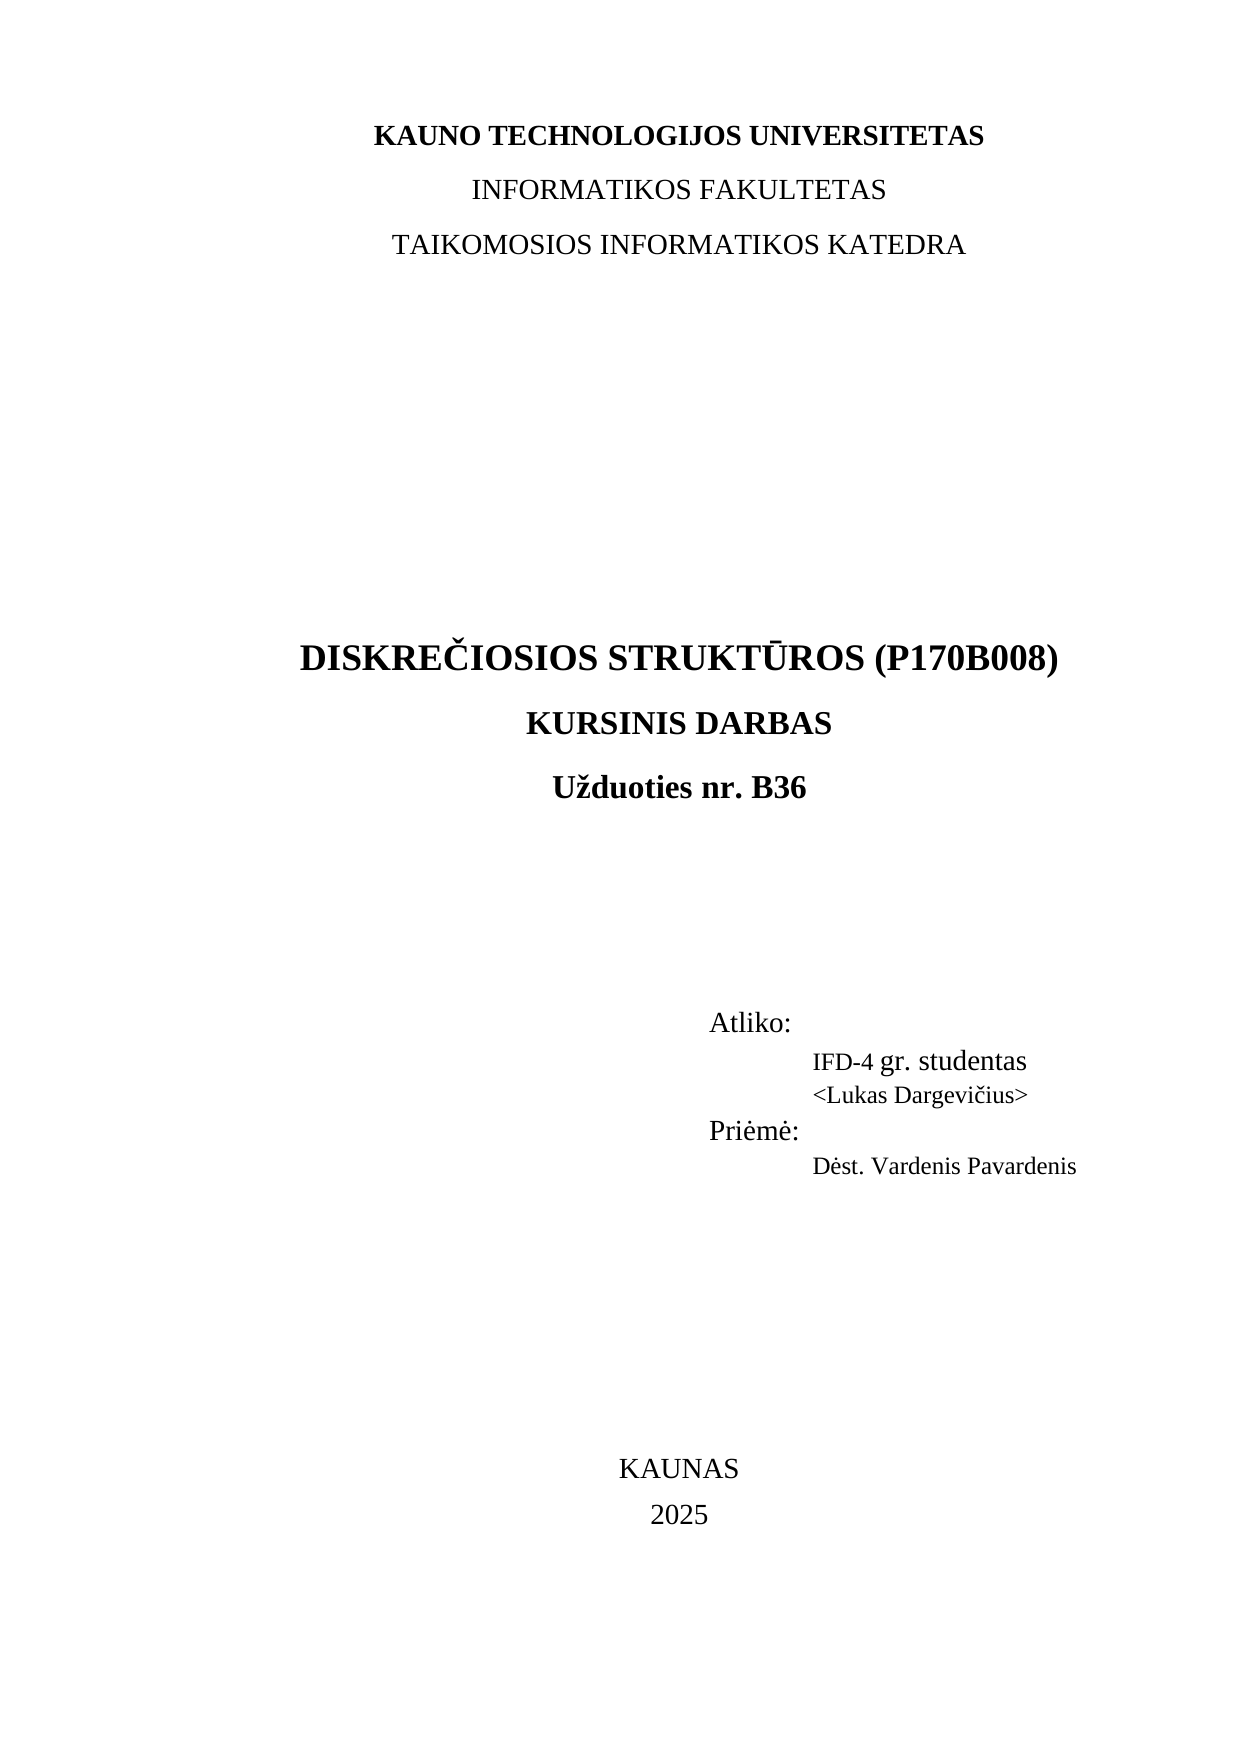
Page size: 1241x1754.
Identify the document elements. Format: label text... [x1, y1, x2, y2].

text Užduoties nr. B36 [118, 767, 1181, 805]
text Diskrečiosios struktūros (p170b008) [118, 635, 1181, 678]
text <Lukas Dargevičius> [266, 1081, 1181, 1109]
text Kursinis darbas [118, 703, 1181, 742]
text Atliko: [266, 1005, 1181, 1039]
text Informatikos fakultetas [118, 172, 1181, 206]
text Dėst. Vardenis Pavardenis [266, 1151, 1181, 1180]
text Priėmė: [266, 1113, 1181, 1147]
text KAUNAS [118, 1451, 1181, 1484]
text Kauno technologijos universitetas [118, 118, 1181, 152]
text IFD-4 gr. studentas [266, 1043, 1181, 1076]
text Taikomosios informatikos katedra [118, 227, 1181, 260]
text 2025 [118, 1497, 1181, 1530]
